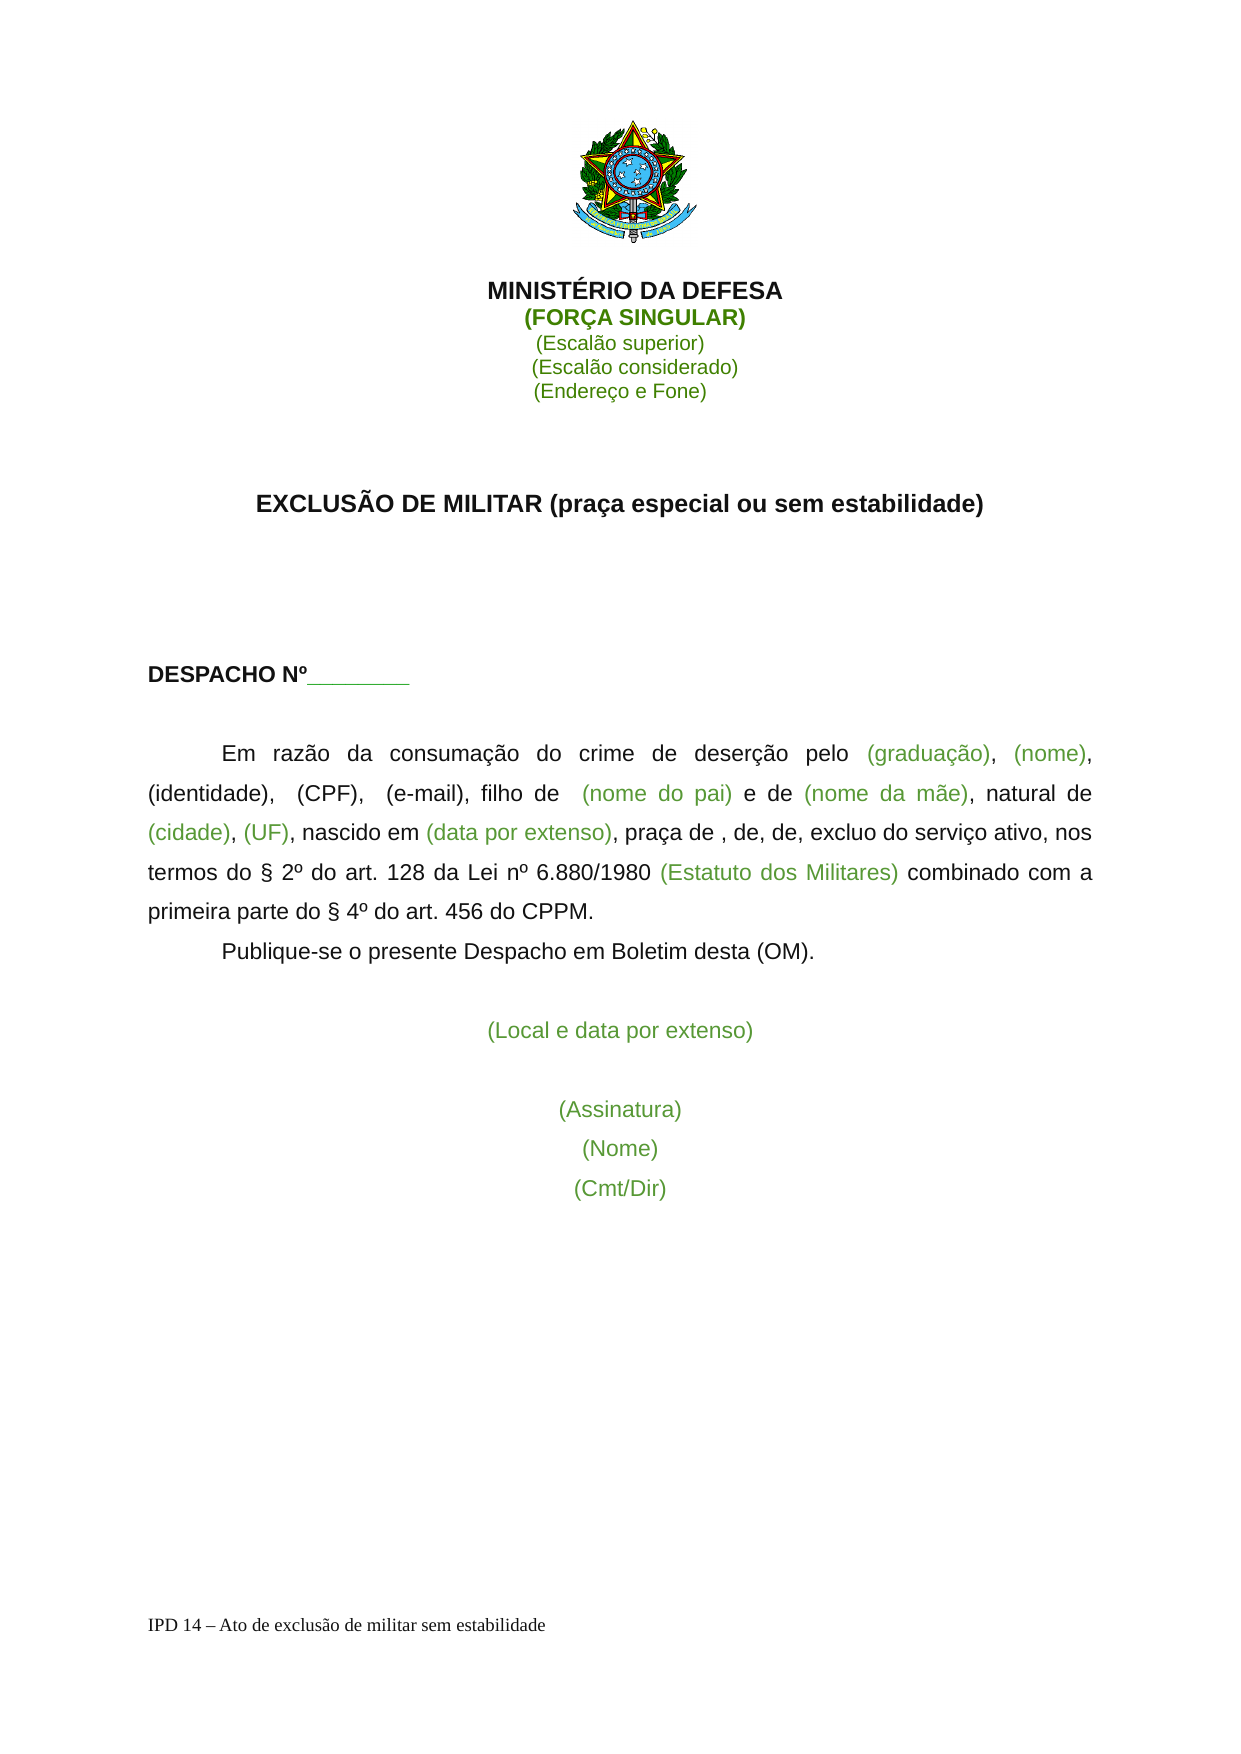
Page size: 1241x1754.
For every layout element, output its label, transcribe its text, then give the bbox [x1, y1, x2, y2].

list DESPACHO Nº________ [148, 661, 1093, 688]
list (Local e data por extenso) [148, 1017, 1093, 1043]
text MINISTÉRIO DA DEFESA [148, 276, 1093, 304]
list EXCLUSÃO DE MILITAR (praça especial ou sem estabilidade) [148, 489, 1093, 518]
list (Assinatura) [148, 1096, 1093, 1122]
text (FORÇA SINGULAR) [148, 304, 1093, 331]
picture [572, 118, 699, 247]
text (Escalão superior) [148, 331, 1093, 355]
list (Nome) [148, 1135, 1093, 1161]
text (Endereço e Fone) [148, 379, 1093, 403]
list Publique-se o presente Despacho em Boletim desta (OM). [148, 938, 1093, 964]
text (Escalão considerado) [148, 355, 1093, 379]
list Em razão da consumação do crime de deserção pelo (graduação), (nome), (identidade), (CPF), (e-mail), filho de (nome do pai) e de (nome da mãe), natural de (cidade), (UF), nascido em (data por extenso), praça de , de, de, excluo do serviço ativo, nos termos do § 2º do art. 128 da Lei nº 6.880/1980 (Estatuto dos Militares) combinado com a primeira parte do § 4º do art. 456 do CPPM. [148, 740, 1093, 924]
list (Cmt/Dir) [148, 1174, 1093, 1201]
